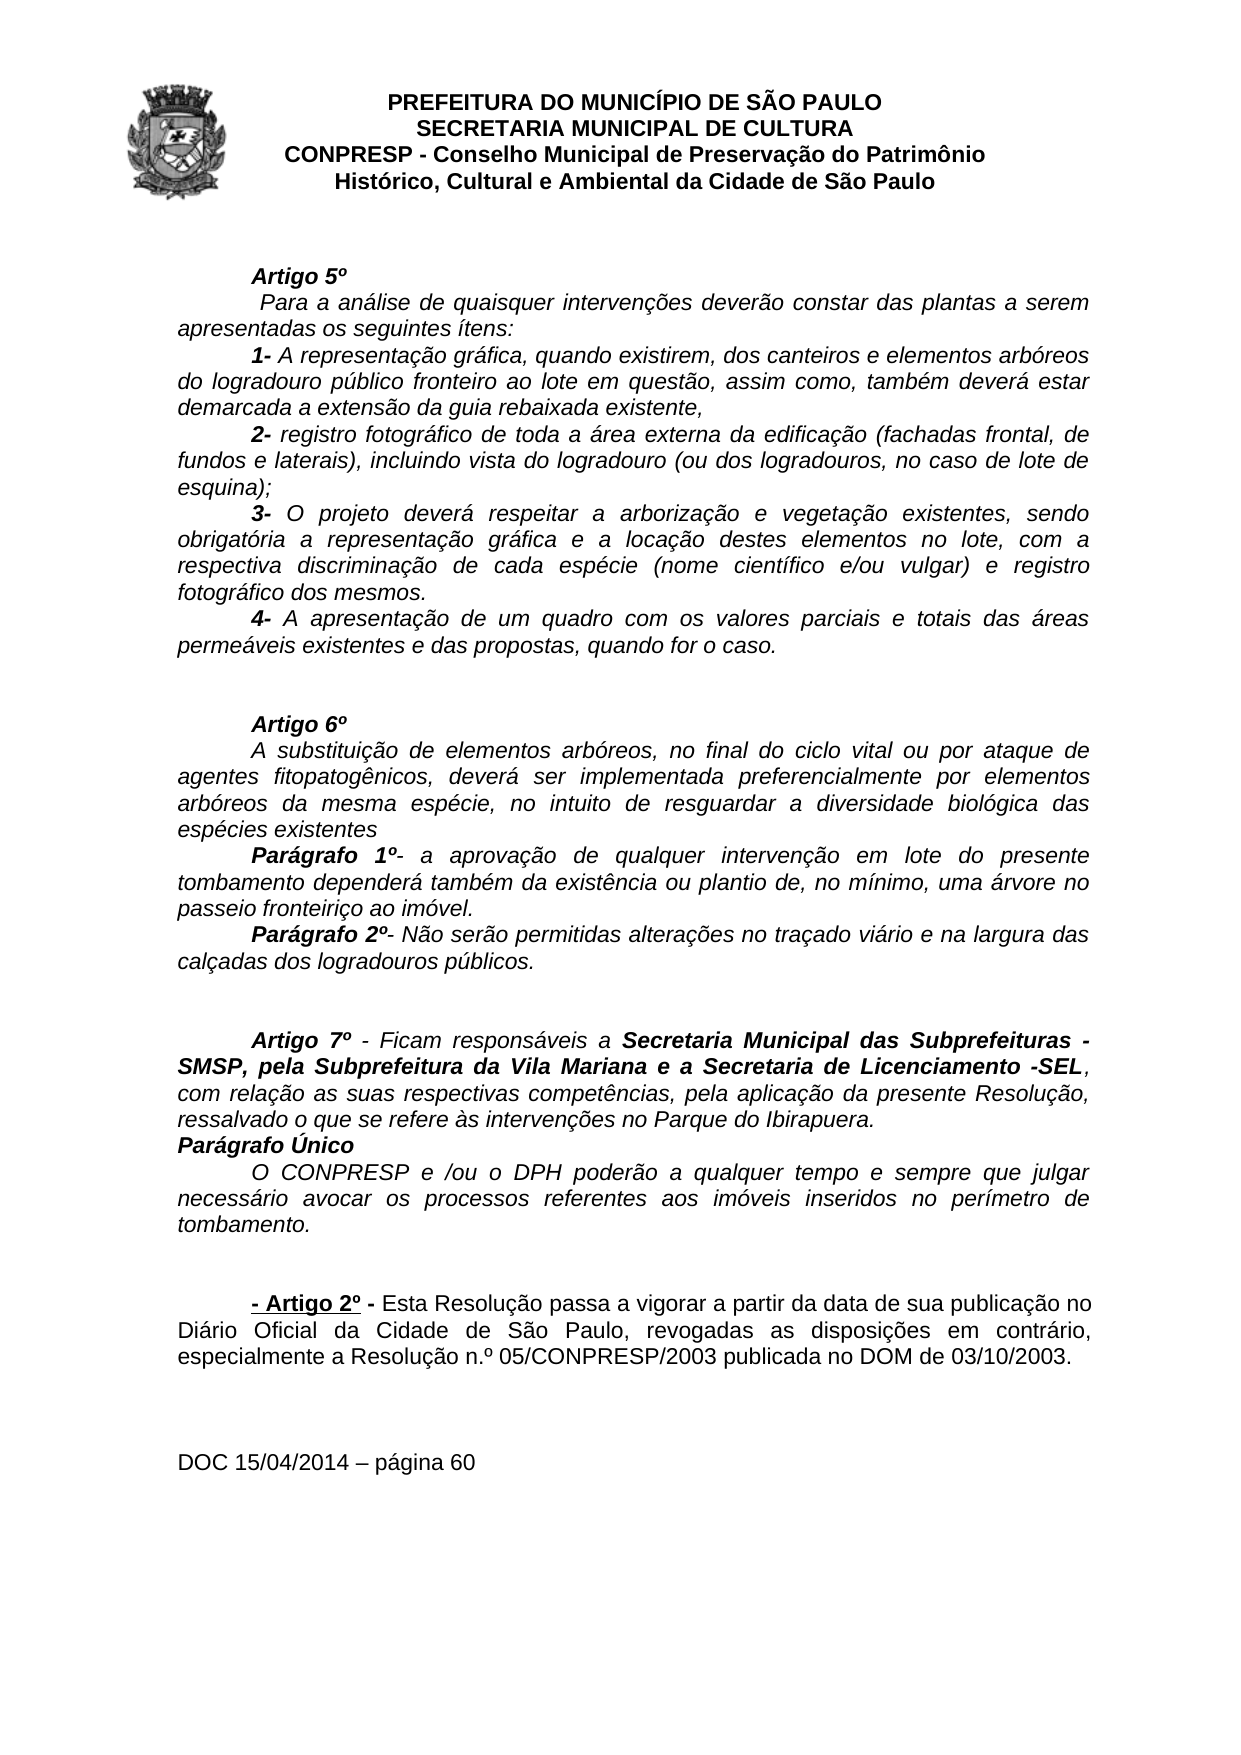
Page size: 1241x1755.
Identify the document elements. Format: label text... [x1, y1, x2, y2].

text Artigo 7º - Ficam responsáveis a Secretaria Municipal das Subprefeituras -SMSP, pela Subprefeitura da Vila Mariana e a Secretaria de Licenciamento -SEL, com relação as suas respectivas competências, pela aplicação da presente Resolução, ressalvado o que se refere às intervenções no Parque do Ibirapuera. [177, 1027, 1093, 1132]
text Artigo 6º [177, 711, 1093, 737]
text Parágrafo Único [177, 1132, 1093, 1159]
text 1- A representação gráfica, quando existirem, dos canteiros e elementos arbóreos do logradouro público fronteiro ao lote em questão, assim como, também deverá estar demarcada a extensão da guia rebaixada existente, [177, 342, 1093, 421]
text A substituição de elementos arbóreos, no final do ciclo vital ou por ataque de agentes fitopatogênicos, deverá ser implementada preferencialmente por elementos arbóreos da mesma espécie, no intuito de resguardar a diversidade biológica das espécies existentes [177, 737, 1093, 842]
text Para a análise de quaisquer intervenções deverão constar das plantas a serem apresentadas os seguintes ítens: [177, 289, 1093, 342]
text 2- registro fotográfico de toda a área externa da edificação (fachadas frontal, de fundos e laterais), incluindo vista do logradouro (ou dos logradouros, no caso de lote de esquina); [177, 421, 1093, 500]
text 4- A apresentação de um quadro com os valores parciais e totais das áreas permeáveis existentes e das propostas, quando for o caso. [177, 605, 1093, 658]
text Artigo 5º [177, 263, 1093, 289]
text Parágrafo 2º- Não serão permitidas alterações no traçado viário e na largura das calçadas dos logradouros públicos. [177, 921, 1093, 974]
text 3- O projeto deverá respeitar a arborização e vegetação existentes, sendo obrigatória a representação gráfica e a locação destes elementos no lote, com a respectiva discriminação de cada espécie (nome científico e/ou vulgar) e registro fotográfico dos mesmos. [177, 500, 1093, 605]
text Parágrafo 1º- a aprovação de qualquer intervenção em lote do presente tombamento dependerá também da existência ou plantio de, no mínimo, uma árvore no passeio fronteiriço ao imóvel. [177, 842, 1093, 921]
text O CONPRESP e /ou o DPH poderão a qualquer tempo e sempre que julgar necessário avocar os processos referentes aos imóveis inseridos no perímetro de tombamento. [177, 1159, 1093, 1238]
text DOC 15/04/2014 – página 60 [177, 1448, 1093, 1475]
text - Artigo 2º - Esta Resolução passa a vigorar a partir da data de sua publicação no Diário Oficial da Cidade de São Paulo, revogadas as disposições em contrário, especialmente a Resolução n.º 05/CONPRESP/2003 publicada no DOM de 03/10/2003. [177, 1290, 1093, 1369]
